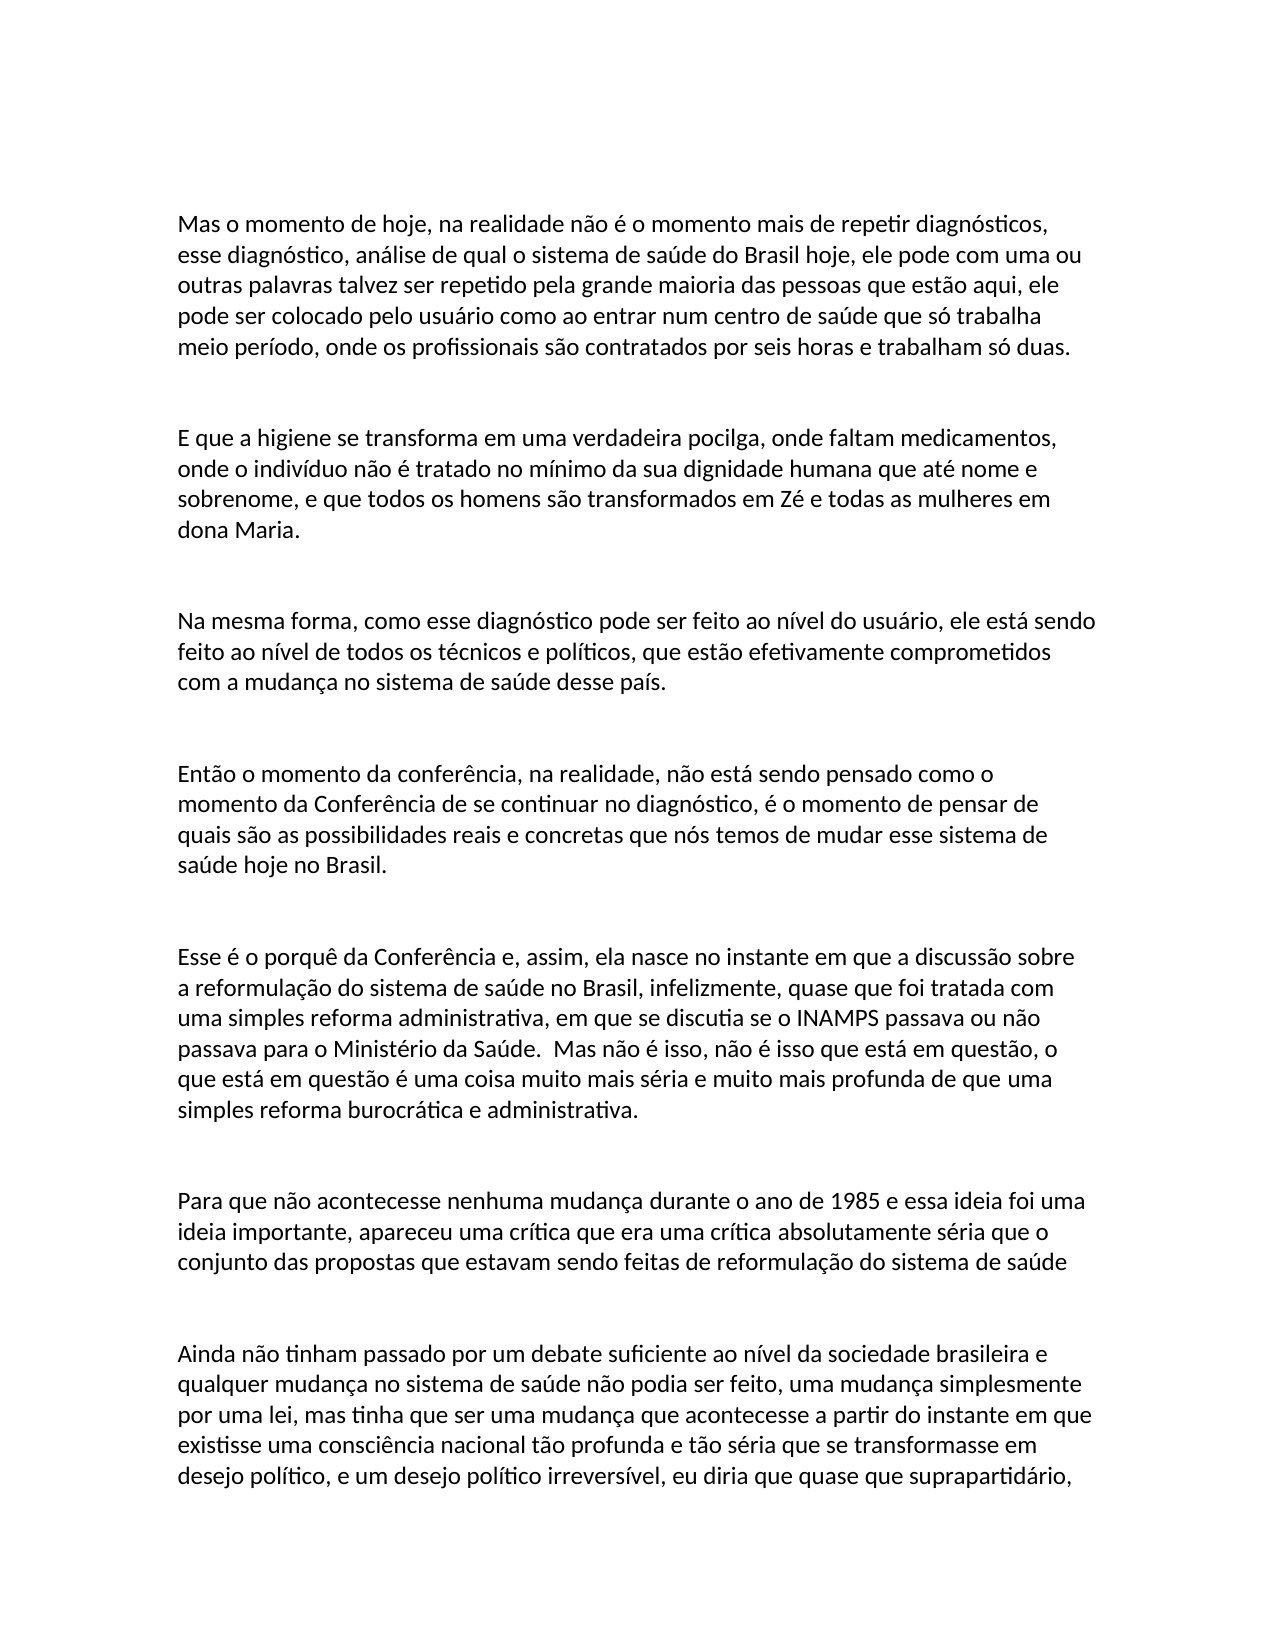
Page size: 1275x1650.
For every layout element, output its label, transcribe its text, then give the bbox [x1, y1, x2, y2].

text onde o indivíduo não é tratado no mínimo da sua dignidade humana que até nome e sobrenome, e que todos os homens são transformados em Zé e todas as mulheres em dona Maria. [177, 453, 1098, 544]
text Então o momento da conferência, na realidade, não está sendo pensado como o momento da Conferência de se continuar no diagnóstico, é o momento de pensar de quais são as possibilidades reais e concretas que nós temos de mudar esse sistema de saúde hoje no Brasil. [177, 758, 1098, 880]
text E que a higiene se transforma em uma verdadeira pocilga, onde faltam medicamentos, [177, 422, 1098, 453]
text Mas o momento de hoje, na realidade não é o momento mais de repetir diagnósticos, esse diagnóstico, análise de qual o sistema de saúde do Brasil hoje, ele pode com uma ou outras palavras talvez ser repetido pela grande maioria das pessoas que estão aqui, ele pode ser colocado pelo usuário como ao entrar num centro de saúde que só trabalha meio período, onde os profissionais são contratados por seis horas e trabalham só duas. [177, 209, 1098, 361]
text Esse é o porquê da Conferência e, assim, ela nasce no instante em que a discussão sobre a reformulação do sistema de saúde no Brasil, infelizmente, quase que foi tratada com uma simples reforma administrativa, em que se discutia se o INAMPS passava ou não passava para o Ministério da Saúde. Mas não é isso, não é isso que está em questão, o que está em questão é uma coisa muito mais séria e muito mais profunda de que uma simples reforma burocrática e administrativa. [177, 941, 1098, 1124]
text Para que não acontecesse nenhuma mudança durante o ano de 1985 e essa ideia foi uma ideia importante, apareceu uma crítica que era uma crítica absolutamente séria que o conjunto das propostas que estavam sendo feitas de reformulação do sistema de saúde [177, 1185, 1098, 1277]
text Ainda não tinham passado por um debate suficiente ao nível da sociedade brasileira e qualquer mudança no sistema de saúde não podia ser feito, uma mudança simplesmente por uma lei, mas tinha que ser uma mudança que acontecesse a partir do instante em que existisse uma consciência nacional tão profunda e tão séria que se transformasse em desejo político, e um desejo político irreversível, eu diria que quase que suprapartidário, [177, 1338, 1098, 1491]
text Na mesma forma, como esse diagnóstico pode ser feito ao nível do usuário, ele está sendo feito ao nível de todos os técnicos e políticos, que estão efetivamente comprometidos com a mudança no sistema de saúde desse país. [177, 605, 1098, 697]
